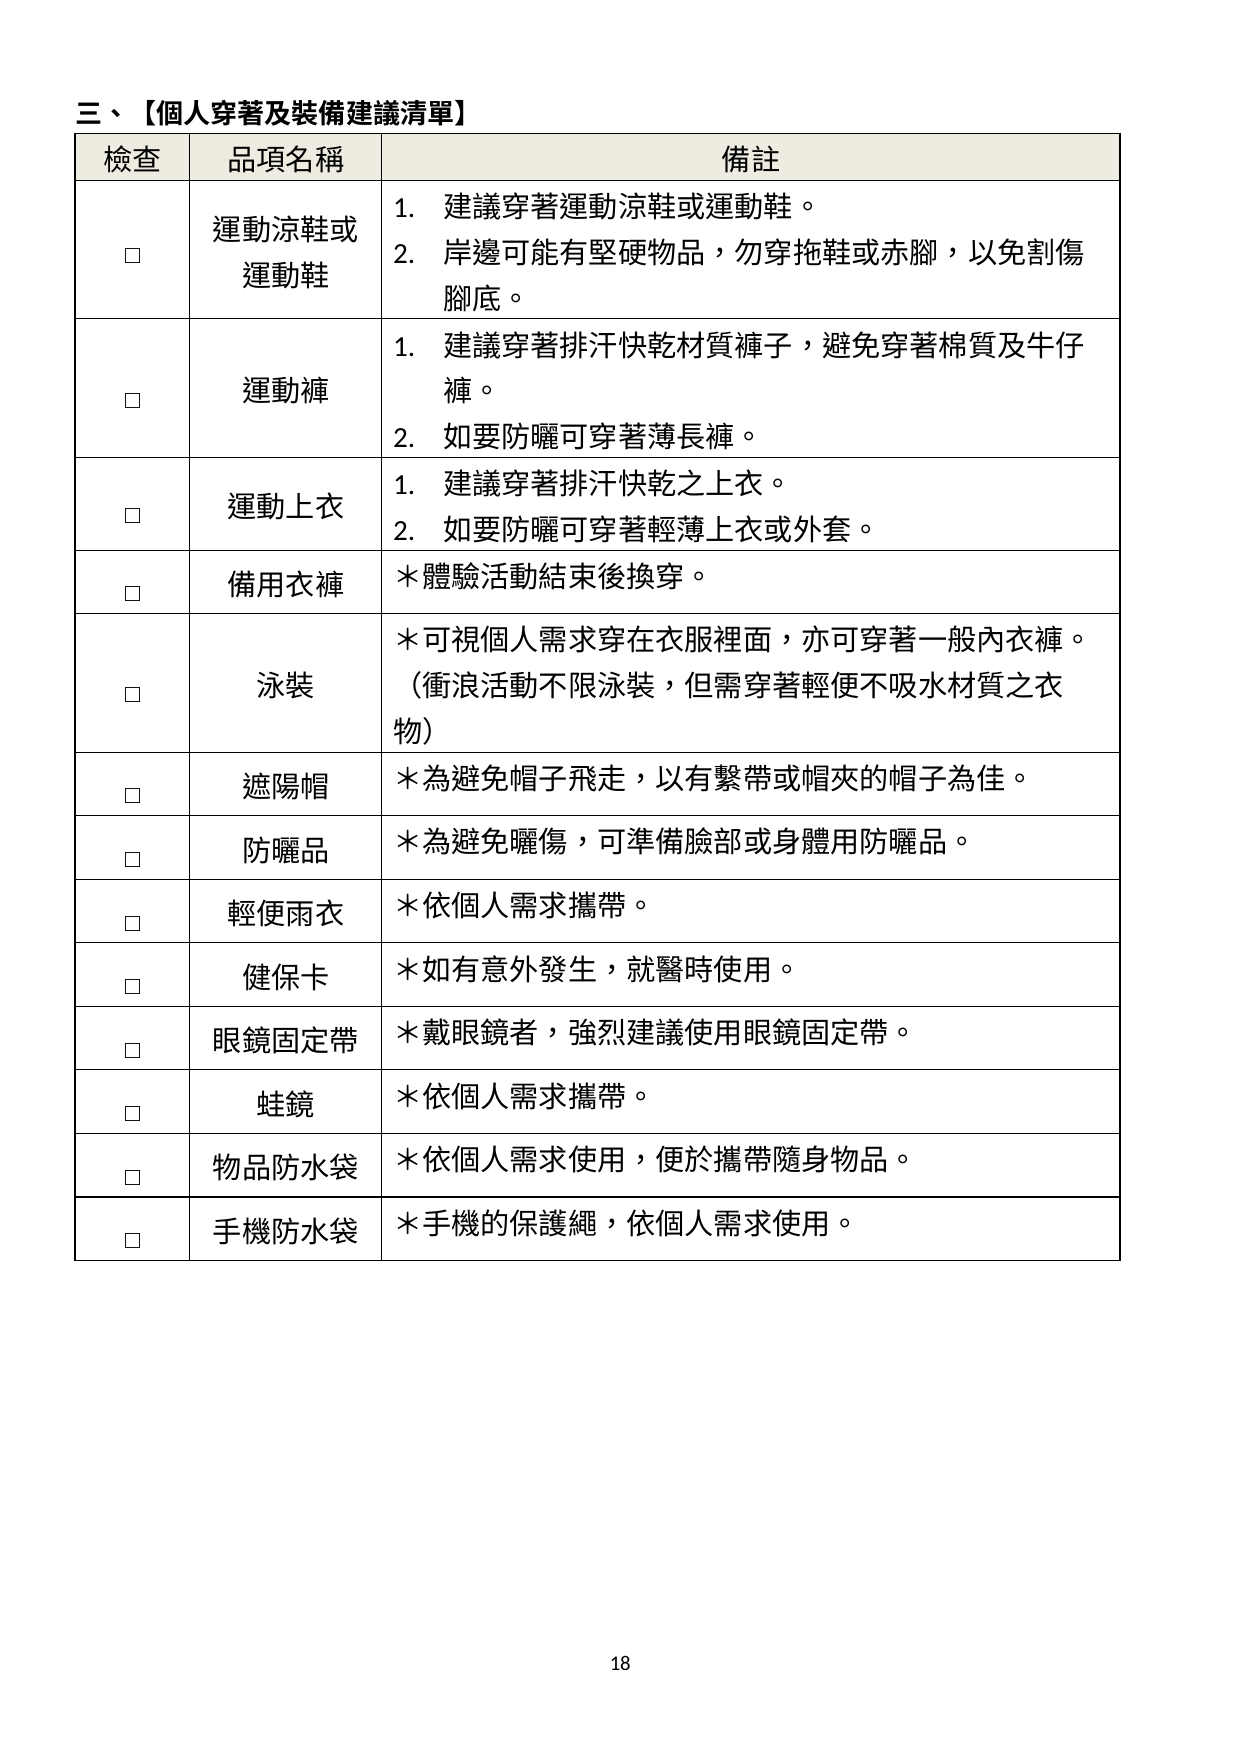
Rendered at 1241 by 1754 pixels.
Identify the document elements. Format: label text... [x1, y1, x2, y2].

table_cell □ [76, 880, 189, 942]
table_cell 防曬品 [190, 816, 381, 879]
table_cell □ [76, 1134, 189, 1196]
table_cell □ [76, 753, 189, 815]
table_cell 建議穿著排汗快乾之上衣。 如要防曬可穿著輕薄上衣或外套。 [382, 458, 1119, 549]
table_cell ＊可視個人需求穿在衣服裡面，亦可穿著一般內衣褲。 （衝浪活動不限泳裝，但需穿著輕便不吸水材質之衣物） [382, 614, 1119, 752]
table_cell 建議穿著排汗快乾材質褲子，避免穿著棉質及牛仔褲。 如要防曬可穿著薄長褲。 [382, 319, 1119, 457]
table_cell ＊依個人需求使用，便於攜帶隨身物品。 [382, 1134, 1119, 1196]
table_cell ＊為避免帽子飛走，以有繫帶或帽夾的帽子為佳。 [382, 753, 1119, 815]
table_cell 眼鏡固定帶 [190, 1007, 381, 1069]
table_cell ＊手機的保護繩，依個人需求使用。 [382, 1198, 1119, 1260]
table_cell 健保卡 [190, 943, 381, 1006]
table_cell ＊如有意外發生，就醫時使用。 [382, 943, 1119, 1006]
table_cell 建議穿著運動涼鞋或運動鞋。 岸邊可能有堅硬物品，勿穿拖鞋或赤腳，以免割傷腳底。 [382, 181, 1119, 318]
table_cell 手機防水袋 [190, 1198, 381, 1260]
table_cell □ [76, 1007, 189, 1069]
table_cell □ [76, 319, 189, 457]
table_cell 備用衣褲 [190, 551, 381, 613]
table_cell 運動褲 [190, 319, 381, 457]
table_cell □ [76, 1070, 189, 1133]
table_cell □ [76, 943, 189, 1006]
table_header 檢查 [76, 134, 189, 180]
table_cell 遮陽帽 [190, 753, 381, 815]
table_header 備註 [382, 134, 1119, 180]
table_cell 輕便雨衣 [190, 880, 381, 942]
table_cell 物品防水袋 [190, 1134, 381, 1196]
table_cell ＊體驗活動結束後換穿。 [382, 551, 1119, 613]
text 三、【個人穿著及裝備建議清單】 [75, 70, 1165, 133]
table_cell □ [76, 551, 189, 613]
table_cell ＊依個人需求攜帶。 [382, 1070, 1119, 1133]
table_cell □ [76, 181, 189, 318]
table_header 品項名稱 [190, 134, 381, 180]
table_cell □ [76, 816, 189, 879]
table_cell ＊戴眼鏡者，強烈建議使用眼鏡固定帶。 [382, 1007, 1119, 1069]
table_cell ＊為避免曬傷，可準備臉部或身體用防曬品。 [382, 816, 1119, 879]
table_cell 運動涼鞋或運動鞋 [190, 181, 381, 318]
table_cell □ [76, 614, 189, 752]
table_cell □ [76, 1198, 189, 1260]
table_cell 蛙鏡 [190, 1070, 381, 1133]
table_cell □ [76, 458, 189, 549]
table_cell 運動上衣 [190, 458, 381, 549]
table_cell 泳裝 [190, 614, 381, 752]
table_cell ＊依個人需求攜帶。 [382, 880, 1119, 942]
